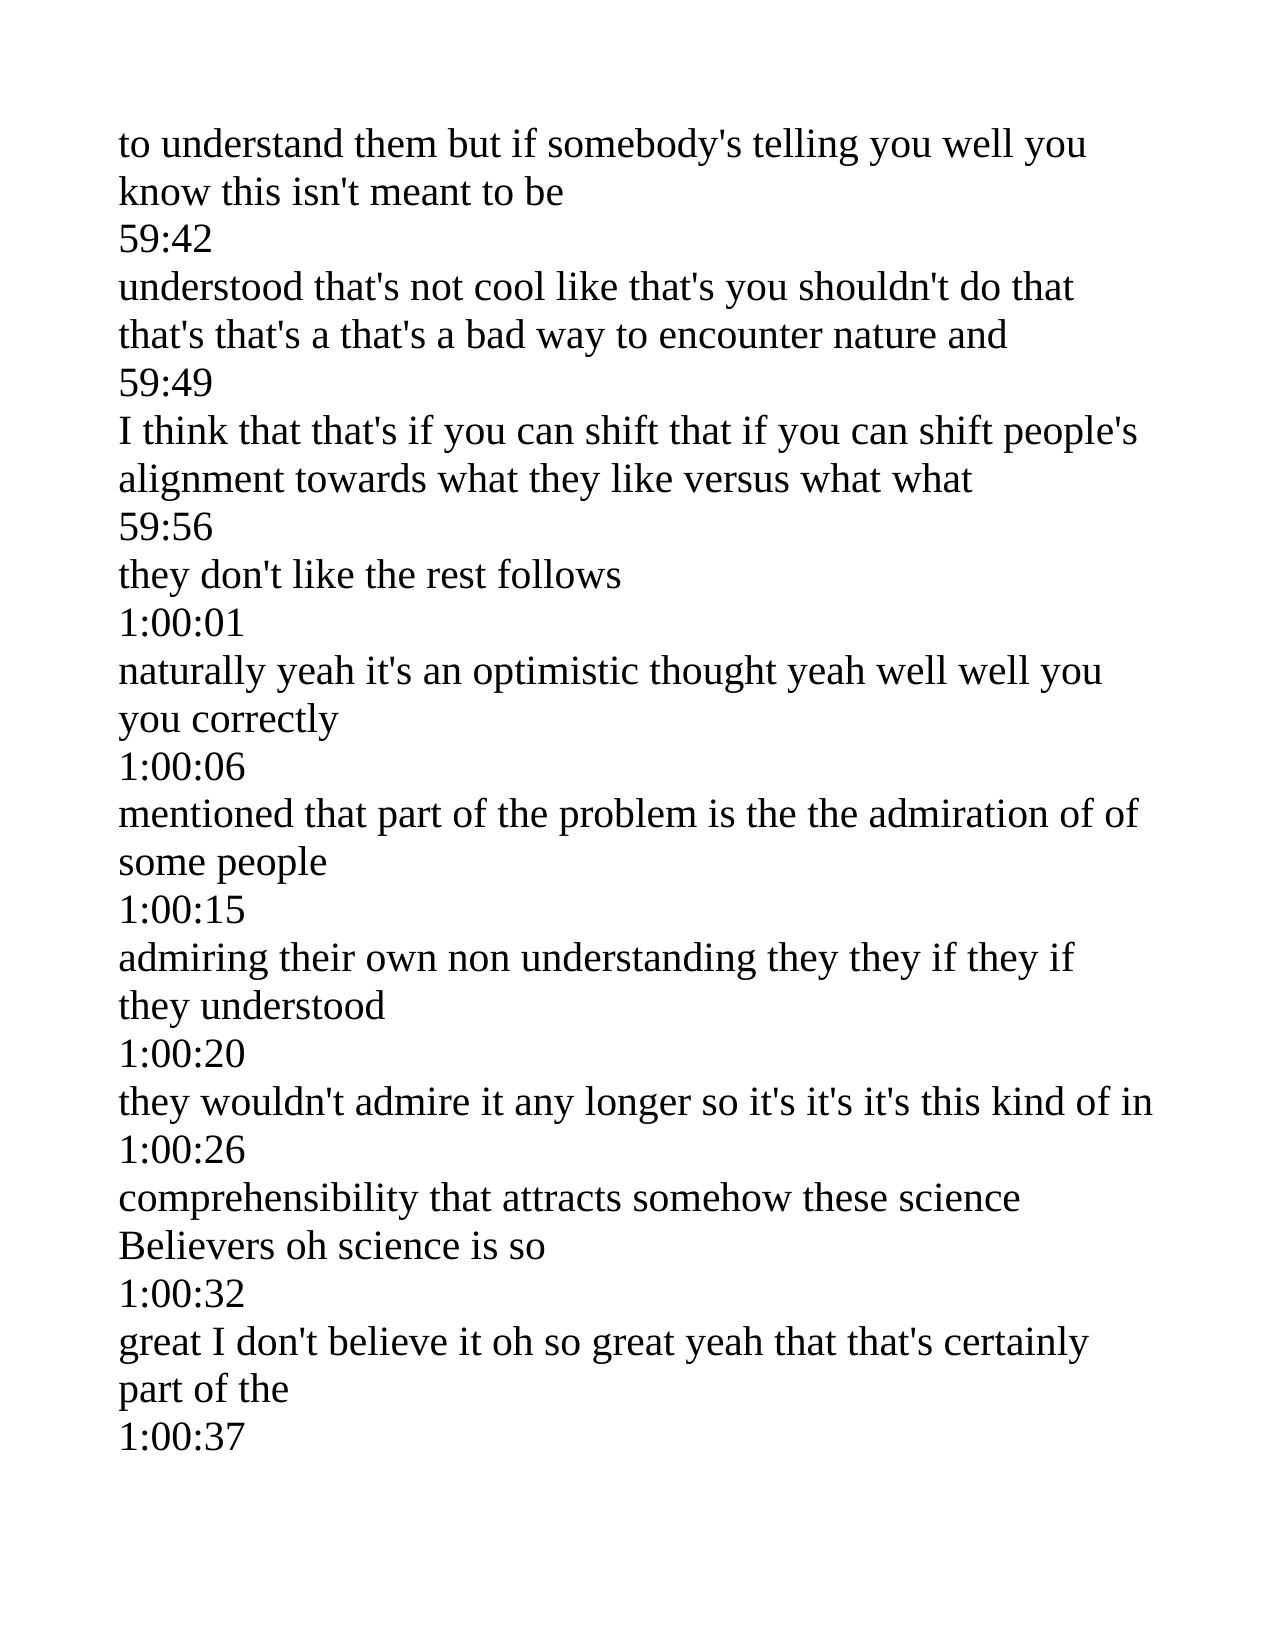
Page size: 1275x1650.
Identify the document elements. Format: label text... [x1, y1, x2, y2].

text 1:00:01 [118, 597, 1157, 645]
text 59:56 [118, 501, 1157, 549]
text they wouldn't admire it any longer so it's it's it's this kind of in [118, 1076, 1157, 1124]
text 1:00:06 [118, 741, 1157, 789]
text great I don't believe it oh so great yeah that that's certainly part of the [118, 1316, 1157, 1412]
text admiring their own non understanding they they if they if they understood [118, 933, 1157, 1028]
text naturally yeah it's an optimistic thought yeah well well you you correctly [118, 645, 1157, 741]
text 59:42 [118, 214, 1157, 262]
text 59:49 [118, 358, 1157, 406]
text they don't like the rest follows [118, 549, 1157, 597]
text understood that's not cool like that's you shouldn't do that that's that's a that's a bad way to encounter nature and [118, 262, 1157, 358]
text 1:00:37 [118, 1412, 1157, 1460]
text mentioned that part of the problem is the the admiration of of some people [118, 789, 1157, 885]
text comprehensibility that attracts somehow these science Believers oh science is so [118, 1172, 1157, 1268]
text 1:00:32 [118, 1268, 1157, 1316]
text 1:00:20 [118, 1028, 1157, 1076]
text 1:00:15 [118, 885, 1157, 933]
text 1:00:26 [118, 1124, 1157, 1172]
text I think that that's if you can shift that if you can shift people's alignment towards what they like versus what what [118, 406, 1157, 501]
text to understand them but if somebody's telling you well you know this isn't meant to be [118, 118, 1157, 214]
